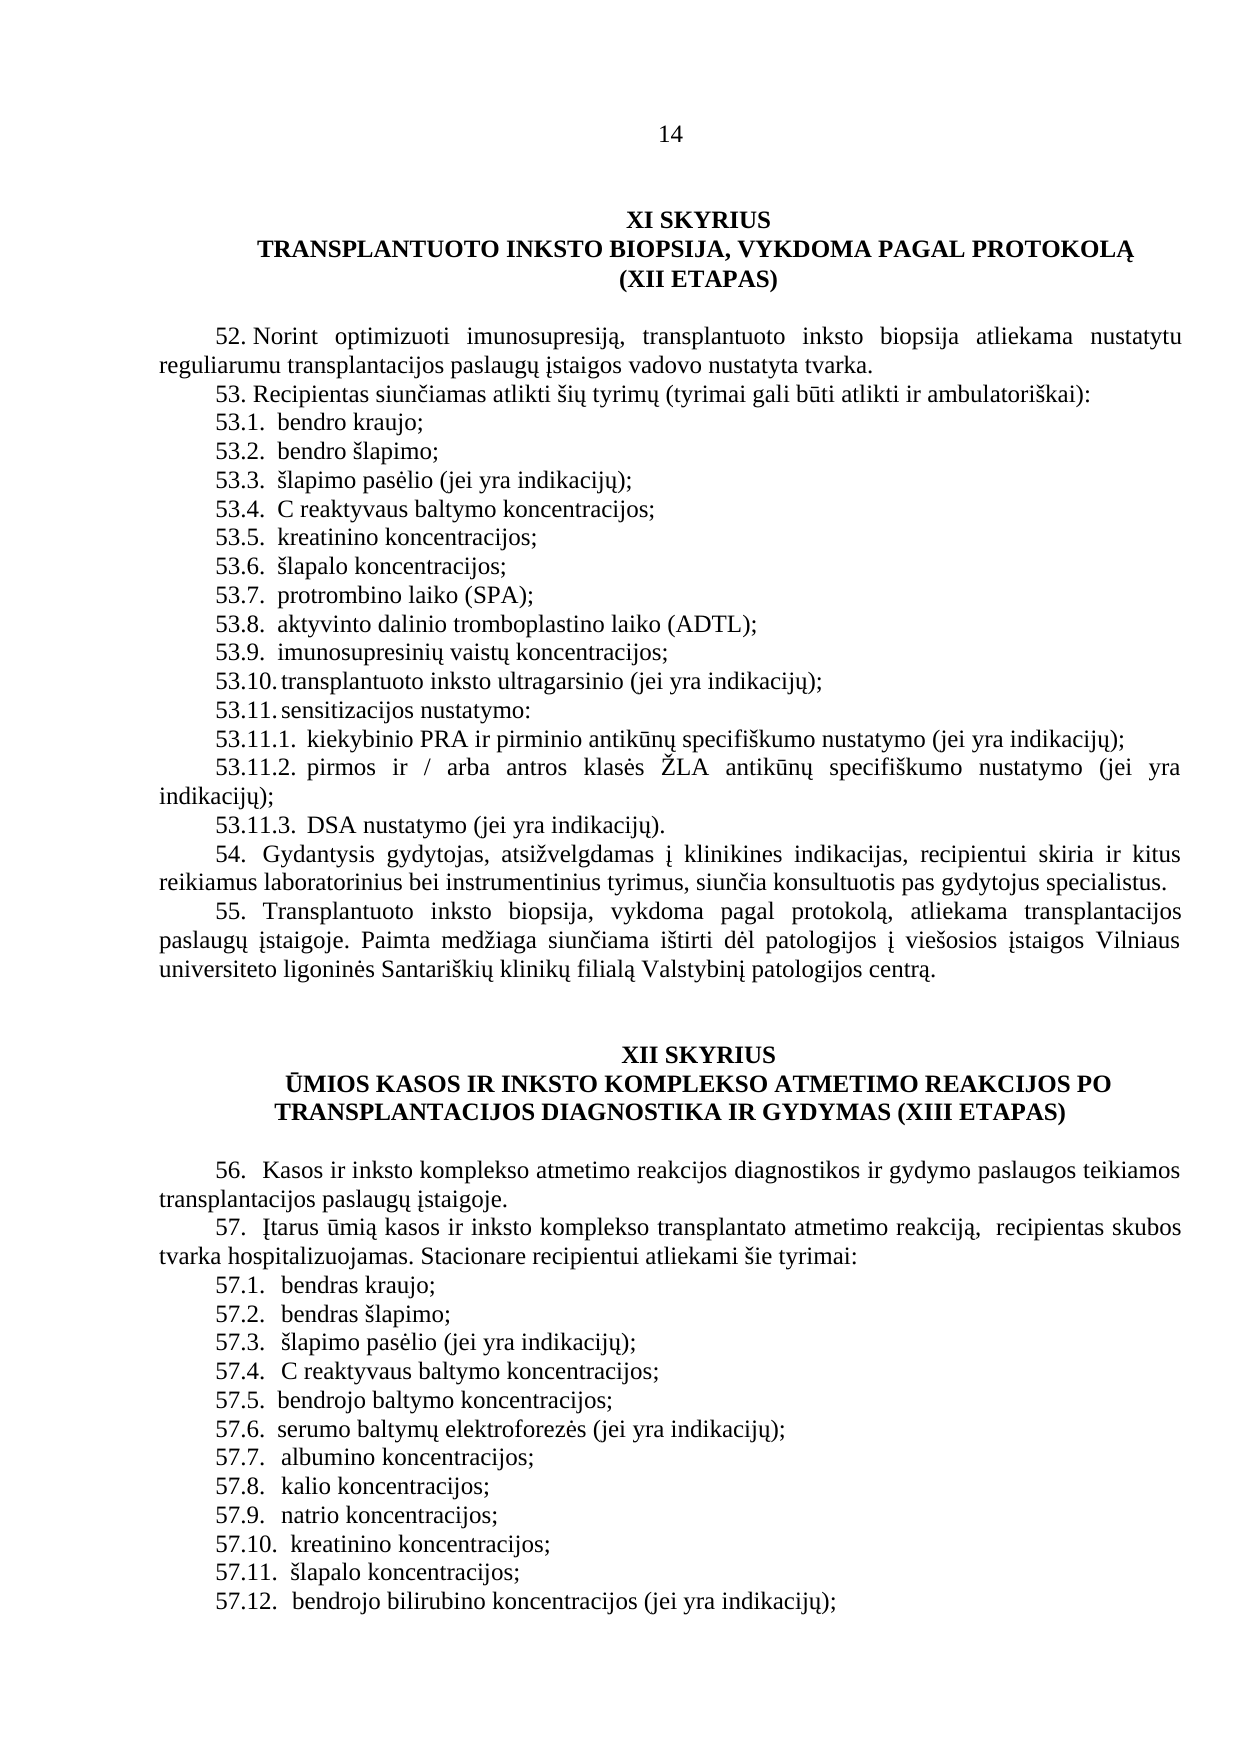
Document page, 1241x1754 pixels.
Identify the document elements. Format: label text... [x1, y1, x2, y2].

text XII SKYRIUS [159, 1040, 1182, 1069]
text 57.10. kreatinino koncentracijos; [159, 1529, 1182, 1557]
text 57.1. bendras kraujo; [159, 1270, 1182, 1299]
text 55. Transplantuoto inksto biopsija, vykdoma pagal protokolą, atliekama transplantacijos paslaugų įstaigoje. Paimta medžiaga siunčiama ištirti dėl patologijos į viešosios įstaigos Vilniaus universiteto ligoninės Santariškių klinikų filialą Valstybinį patologijos centrą. [159, 896, 1182, 982]
text 53.9. imunosupresinių vaistų koncentracijos; [159, 637, 1182, 666]
text 53.6. šlapalo koncentracijos; [159, 551, 1182, 580]
text 53.5. kreatinino koncentracijos; [159, 522, 1182, 551]
text 53.11.3. DSA nustatymo (jei yra indikacijų). [159, 810, 1182, 839]
text 53.3. šlapimo pasėlio (jei yra indikacijų); [159, 465, 1182, 494]
text 53.4. C reaktyvaus baltymo koncentracijos; [159, 494, 1182, 522]
text 53.7. protrombino laiko (SPA); [159, 580, 1182, 609]
text 53.1. bendro kraujo; [159, 407, 1182, 436]
text 54. Gydantysis gydytojas, atsižvelgdamas į klinikines indikacijas, recipientui skiria ir kitus reikiamus laboratorinius bei instrumentinius tyrimus, siunčia konsultuotis pas gydytojus specialistus. [159, 839, 1182, 896]
text 53. Recipientas siunčiamas atlikti šių tyrimų (tyrimai gali būti atlikti ir ambulatoriškai): [159, 379, 1182, 407]
text 52. Norint optimizuoti imunosupresiją, transplantuoto inksto biopsija atliekama nustatytu reguliarumu transplantacijos paslaugų įstaigos vadovo nustatyta tvarka. [159, 321, 1182, 379]
text 53.11. sensitizacijos nustatymo: [159, 695, 1182, 724]
text 57.3. šlapimo pasėlio (jei yra indikacijų); [159, 1327, 1182, 1356]
text 53.10. transplantuoto inksto ultragarsinio (jei yra indikacijų); [159, 666, 1182, 695]
text 57. Įtarus ūmią kasos ir inksto komplekso transplantato atmetimo reakciją, recipientas skubos tvarka hospitalizuojamas. Stacionare recipientui atliekami šie tyrimai: [159, 1212, 1182, 1270]
text 53.8. aktyvinto dalinio tromboplastino laiko (ADTL); [159, 609, 1182, 637]
text 53.11.1. kiekybinio PRA ir pirminio antikūnų specifiškumo nustatymo (jei yra indikacijų); [159, 724, 1182, 752]
text XI SKYRIUS [159, 206, 1182, 234]
text 57.12. bendrojo bilirubino koncentracijos (jei yra indikacijų); [159, 1586, 1182, 1615]
text 57.9. natrio koncentracijos; [159, 1500, 1182, 1529]
text 57.6. serumo baltymų elektroforezės (jei yra indikacijų); [159, 1414, 1182, 1442]
text 57.4. C reaktyvaus baltymo koncentracijos; [159, 1356, 1182, 1385]
text 57.7. albumino koncentracijos; [159, 1442, 1182, 1471]
text ŪMIOS KASOS IR INKSTO KOMPLEKSO ATMETIMO REAKCIJOS PO TRANSPLANTACIJOS DIAGNOSTIKA IR GYDYMAS (XIII ETAPAS) [159, 1069, 1182, 1126]
text 53.2. bendro šlapimo; [159, 436, 1182, 465]
text 57.2. bendras šlapimo; [159, 1299, 1182, 1327]
text 57.5. bendrojo baltymo koncentracijos; [159, 1385, 1182, 1414]
text 57.8. kalio koncentracijos; [159, 1471, 1182, 1500]
text 56. Kasos ir inksto komplekso atmetimo reakcijos diagnostikos ir gydymo paslaugos teikiamos transplantacijos paslaugų įstaigoje. [159, 1155, 1182, 1212]
text 53.11.2. pirmos ir / arba antros klasės ŽLA antikūnų specifiškumo nustatymo (jei yra indikacijų); [159, 752, 1182, 810]
text (XII ETAPAS) [159, 264, 1182, 292]
text TRANSPLANTUOTO INKSTO BIOPSIJA, VYKDOMA PAGAL PROTOKOLĄ [159, 234, 1182, 264]
text 57.11. šlapalo koncentracijos; [159, 1557, 1182, 1586]
